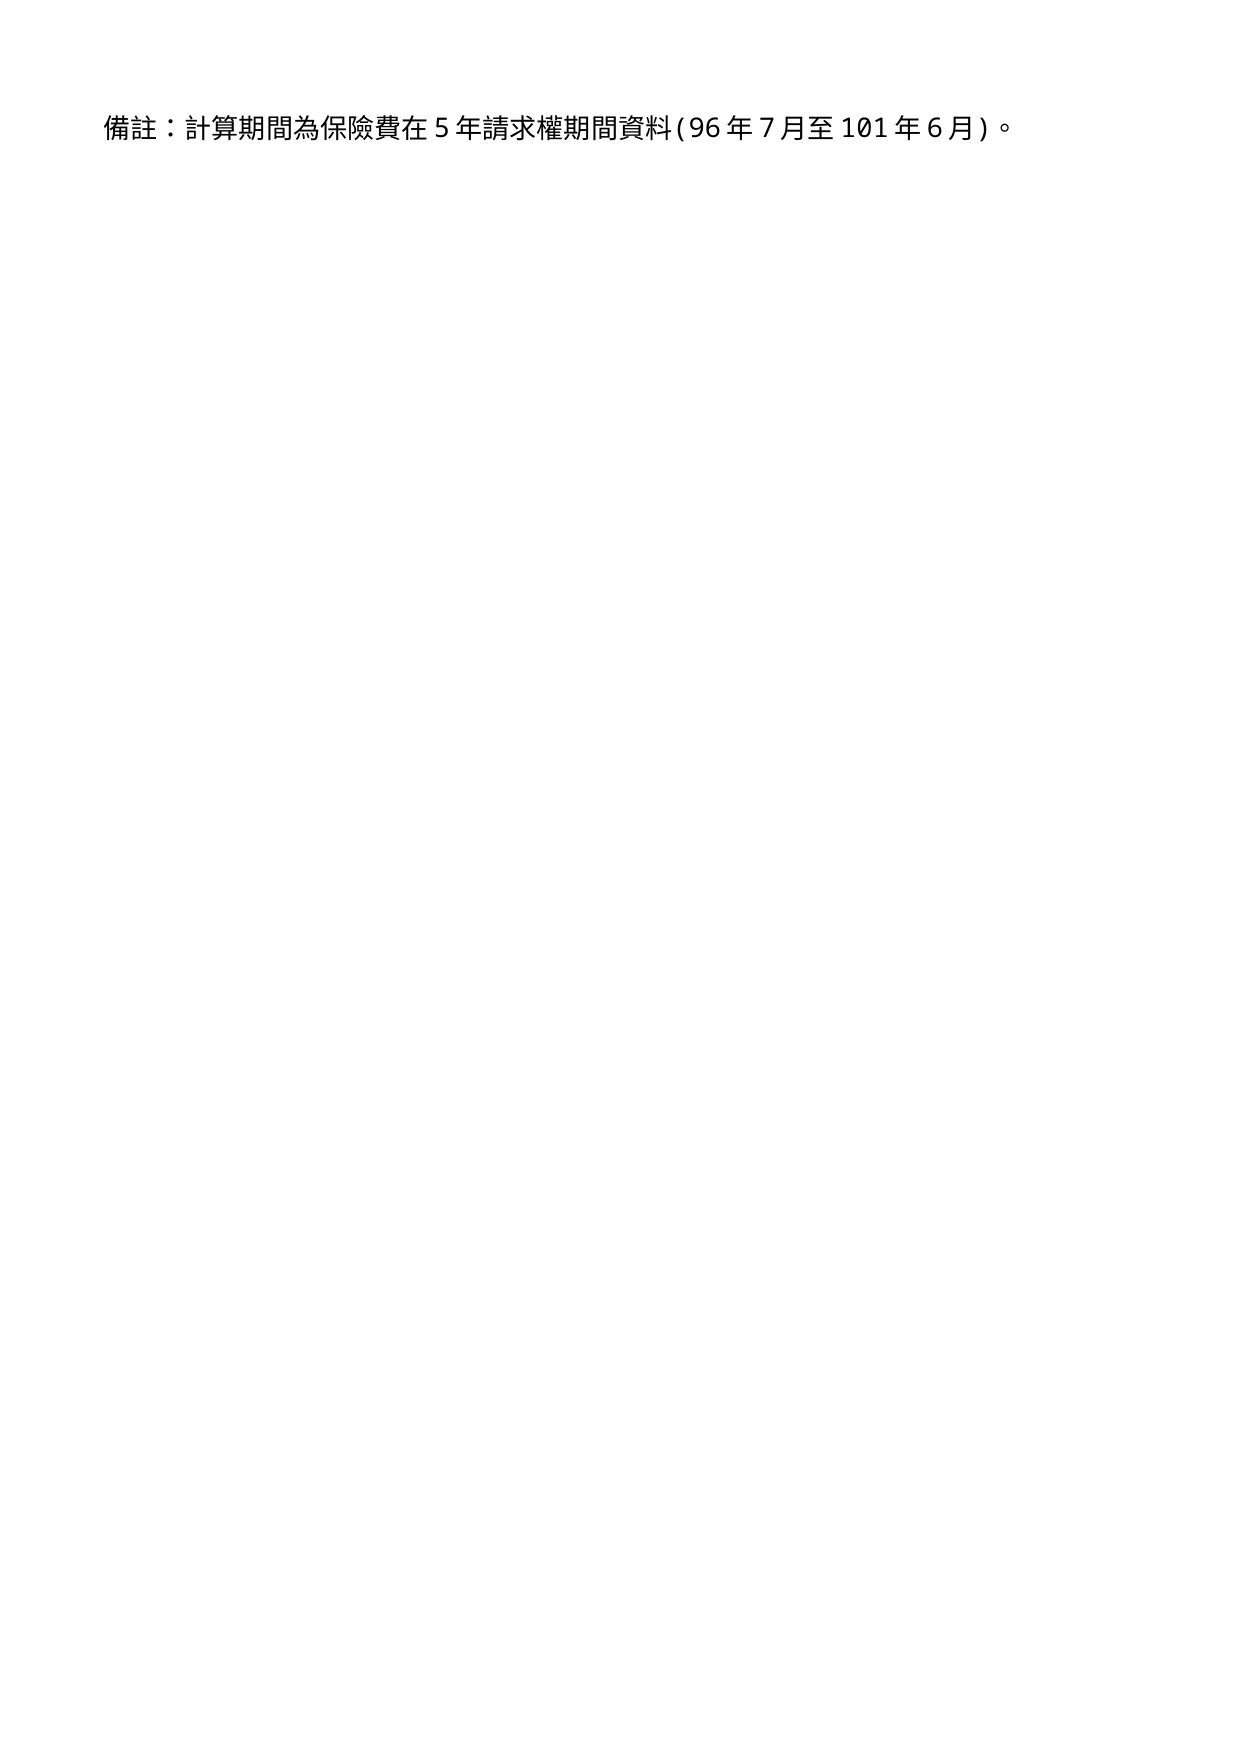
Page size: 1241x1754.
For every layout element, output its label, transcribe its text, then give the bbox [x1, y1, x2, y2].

text 備註：計算期間為保險費在5年請求權期間資料(96年7月至101年6月)。 [69, 85, 1122, 148]
